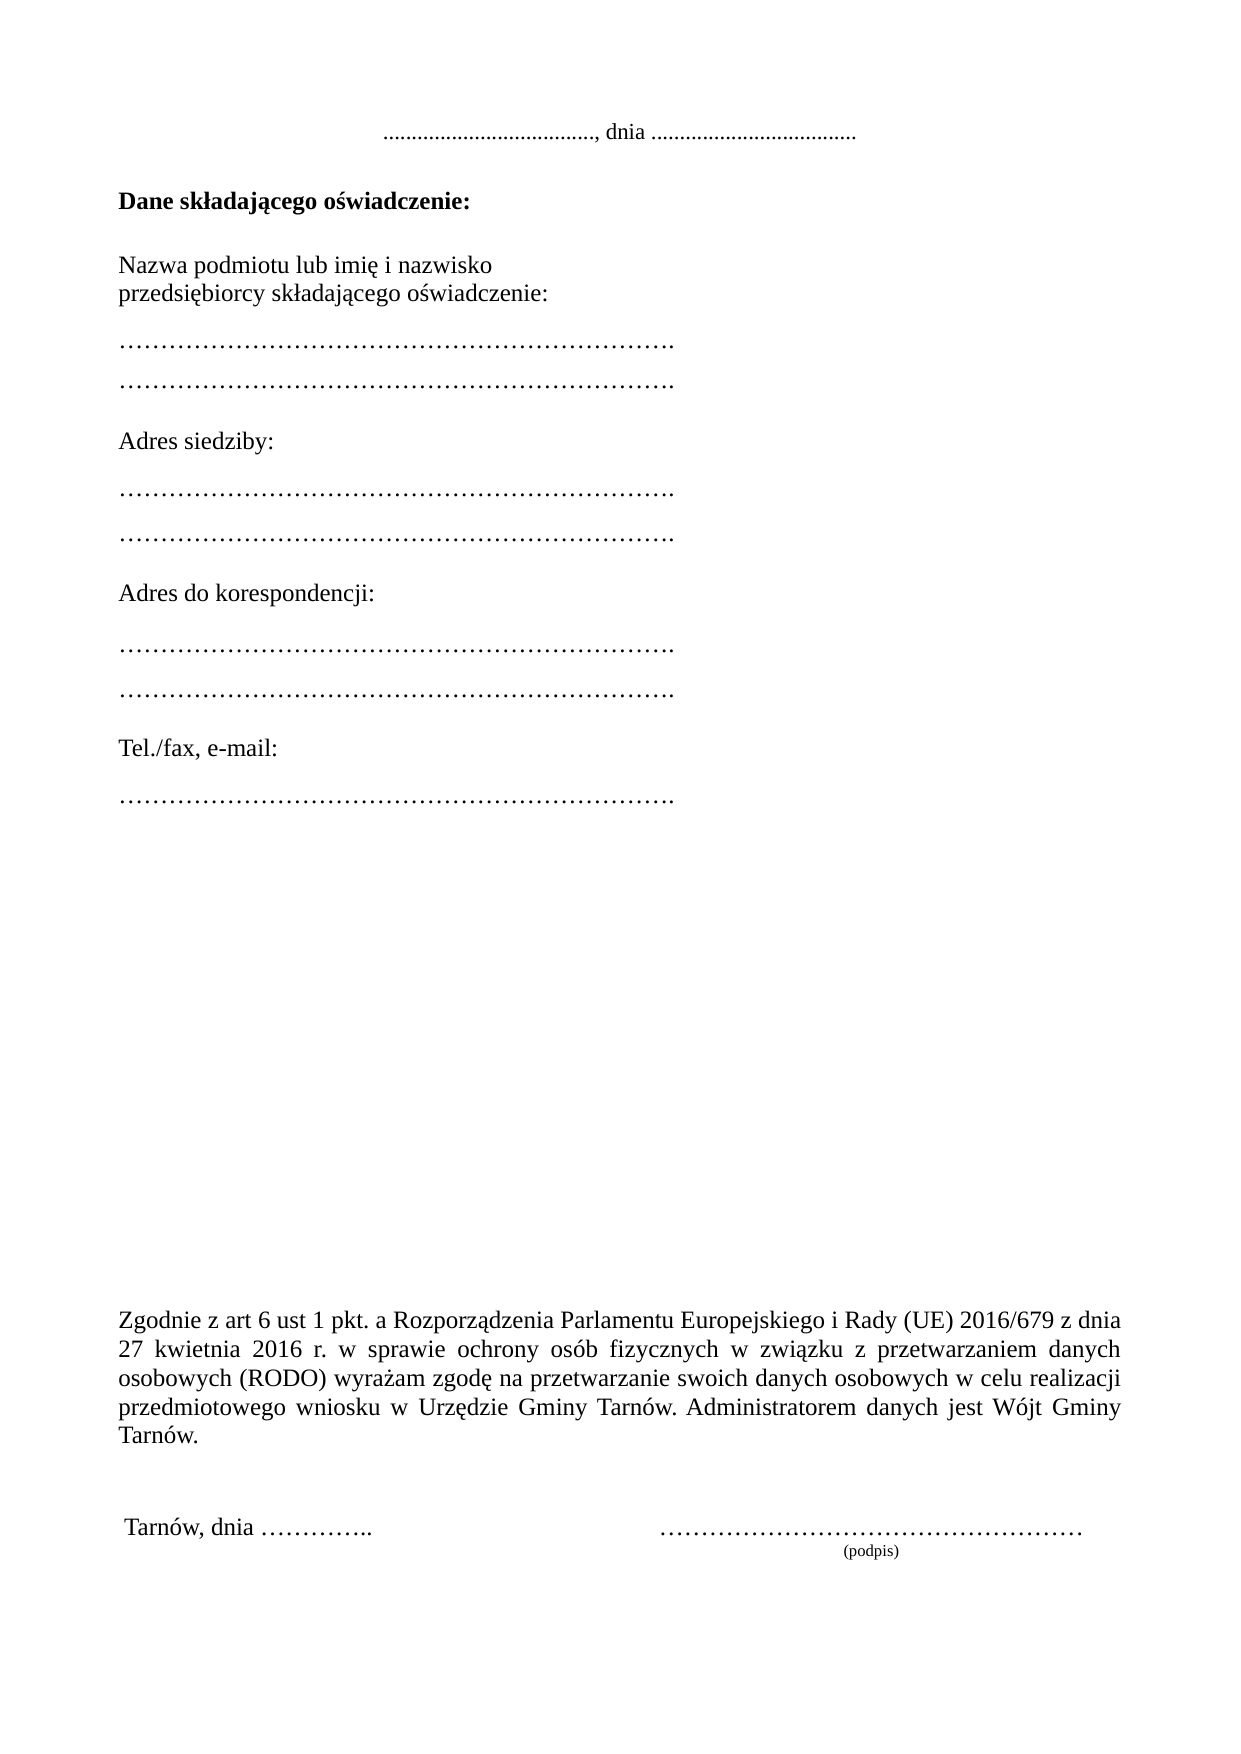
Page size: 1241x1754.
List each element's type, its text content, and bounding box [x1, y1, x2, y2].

table_header …………………………………………… (podpis) [620, 1507, 1122, 1566]
text Dane składającego oświadczenie: [118, 186, 1122, 215]
text przedsiębiorcy składającego oświadczenie: [118, 278, 1122, 307]
text …………………………………………………………. [118, 325, 1122, 354]
text Adres siedziby: [118, 426, 1122, 455]
text Nazwa podmiotu lub imię i nazwisko [118, 250, 1122, 278]
text ....................................., dnia .................................... [118, 118, 1122, 144]
text Adres do korespondencji: [118, 578, 1122, 607]
text …………………………………………………………. [118, 780, 1122, 808]
text …………………………………………………………. [118, 674, 1122, 703]
text Tel./fax, e-mail: [118, 733, 1122, 762]
text Zgodnie z art 6 ust 1 pkt. a Rozporządzenia Parlamentu Europejskiego i Rady (UE) 2016/679 z dnia 27 kwietnia 2016 r. w sprawie ochrony osób fizycznych w związku z przetwarzaniem danych osobowych (RODO) wyrażam zgodę na przetwarzanie swoich danych osobowych w celu realizacji przedmiotowego wniosku w Urzędzie Gminy Tarnów. Administratorem danych jest Wójt Gminy Tarnów. [118, 1305, 1122, 1449]
table_header Tarnów, dnia ………….. [118, 1507, 620, 1566]
text …………………………………………………………. [118, 366, 1122, 394]
text …………………………………………………………. [118, 518, 1122, 546]
text …………………………………………………………. [118, 629, 1122, 658]
text …………………………………………………………. [118, 473, 1122, 502]
